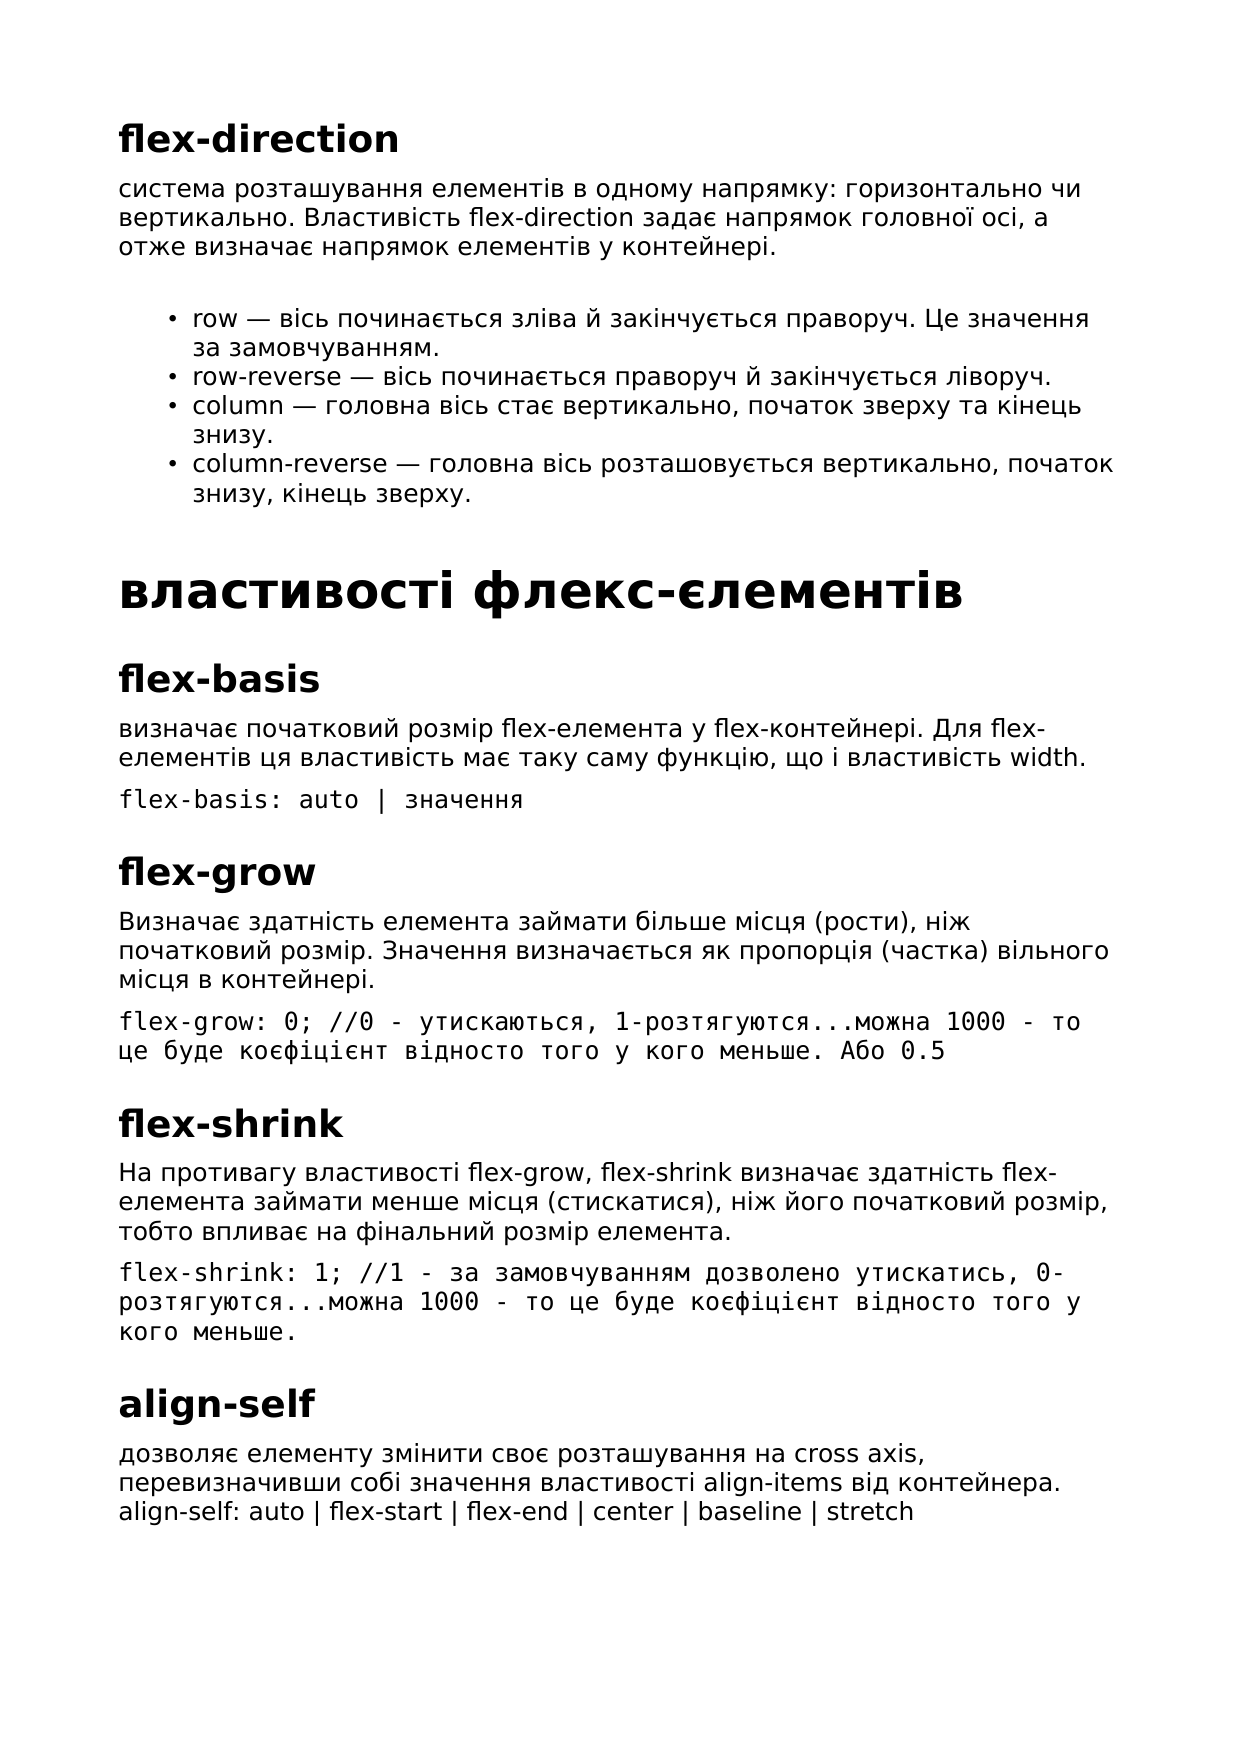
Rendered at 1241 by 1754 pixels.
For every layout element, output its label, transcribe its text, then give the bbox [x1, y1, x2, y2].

list column — головна вісь стає вертикально, початок зверху та кінець знизу. [177, 391, 1122, 449]
subtitle flex-basis [118, 658, 1122, 702]
text визначає початковий розмір flex-елемента у flex-контейнері. Для flex-елементів ця властивість має таку саму функцію, що і властивість width. [118, 714, 1122, 773]
subtitle flex-shrink [118, 1102, 1122, 1146]
subtitle flex-direction [118, 118, 1122, 162]
text flex-shrink: 1; //1 - за замовчуванням дозволено утискатись, 0-розтягуются...можна 1000 - то це буде коєфіцієнт відносто того у кого меньше. [118, 1258, 1122, 1346]
text дозволяє елементу змінити своє розташування на cross axis, перевизначивши собі значення властивості align-items від контейнера. align-self: auto | flex-start | flex-end | center | baseline | stretch [118, 1439, 1122, 1526]
subtitle flex-grow [118, 851, 1122, 895]
list column-reverse — головна вісь розташовується вертикально, початок знизу, кінець зверху. [177, 449, 1122, 508]
subtitle властивості флекс-єлементів [118, 562, 1122, 621]
list row — вісь починається зліва й закінчується праворуч. Це значення за замовчуванням. [177, 304, 1122, 362]
text На противагу властивості flex-grow, flex-shrink визначає здатність flex-елемента займати менше місця (стискатися), ніж його початковий розмір, тобто впливає на фінальний розмір елемента. [118, 1158, 1122, 1246]
text flex-basis: auto | значення [118, 785, 1122, 814]
subtitle align-self [118, 1383, 1122, 1426]
text flex-grow: 0; //0 - утискаються, 1-розтягуются...можна 1000 - то це буде коєфіцієнт відносто того у кого меньше. Або 0.5 [118, 1007, 1122, 1066]
text Визначає здатність елемента займати більше місця (рости), ніж початковий розмір. Значення визначається як пропорція (частка) вільного місця в контейнері. [118, 907, 1122, 995]
list row-reverse — вісь починається праворуч й закінчується ліворуч. [177, 362, 1122, 391]
text система розташування елементів в одному напрямку: горизонтально чи вертикально. Властивість flex-direction задає напрямок головної осі, а отже визначає напрямок елементів у контейнері. [118, 174, 1122, 262]
